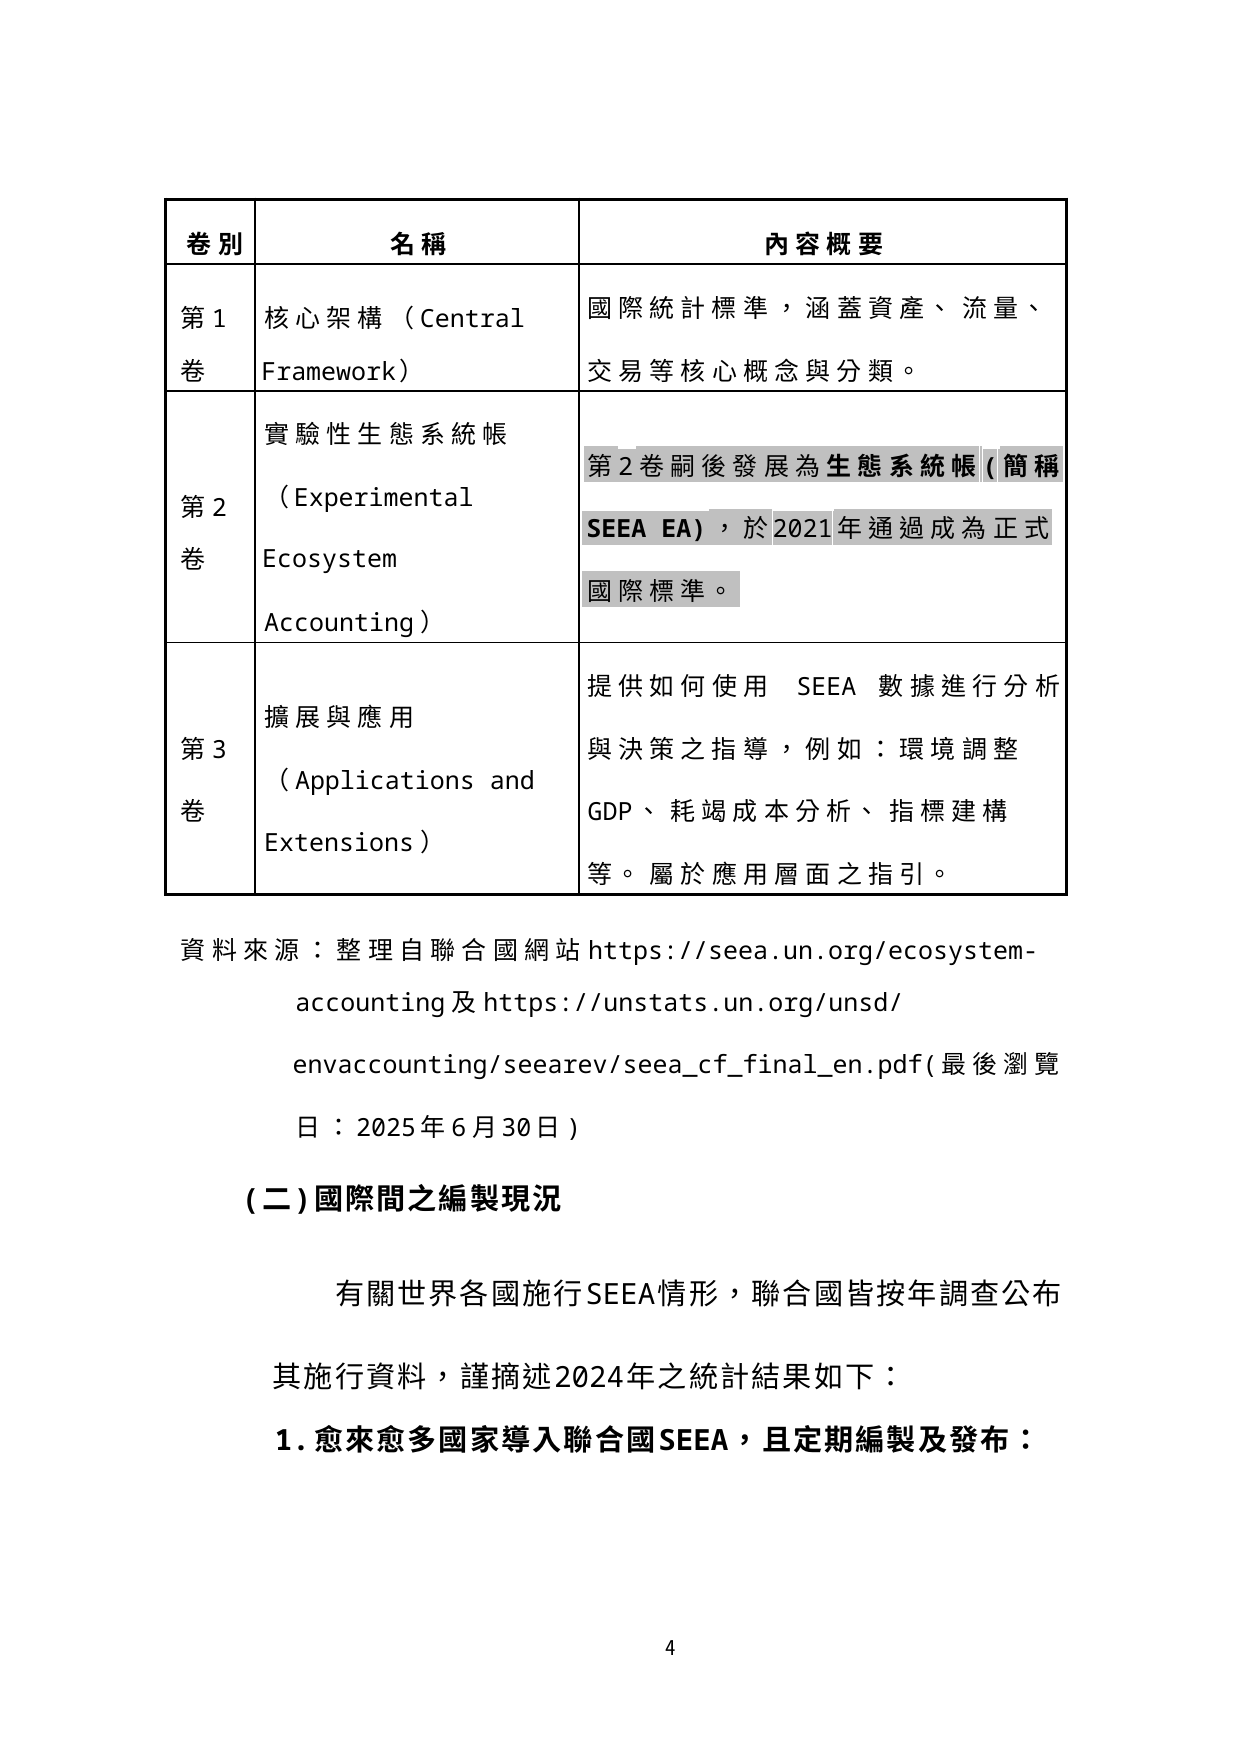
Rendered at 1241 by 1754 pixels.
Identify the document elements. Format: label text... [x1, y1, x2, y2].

table_cell 第2卷嗣後發展為生態系統帳(簡稱SEEA EA)，於2021年通過成為正式國際標準。 [580, 392, 1065, 641]
table_cell 提供如何使用 SEEA 數據進行分析與決策之指導，例如：環境調整GDP、耗竭成本分析、指標建構等。屬於應用層面之指引。 [580, 643, 1065, 893]
table_cell 第2卷 [167, 392, 254, 641]
text (二)國際間之編製現況 [236, 1146, 1063, 1209]
table_cell 擴展與應用（Applications and Extensions） [256, 643, 578, 893]
text 資料來源：整理自聯合國網站https://seea.un.org/ecosystem-accounting及https://unstats.un.org/unsd/envaccounting/seearev/seea_cf_final_en.pdf(最後瀏覽日：2025年6月30日) [162, 896, 1063, 1146]
table_cell 第3卷 [167, 643, 254, 893]
table_cell 實驗性生態系統帳（Experimental Ecosystem Accounting） [256, 392, 578, 641]
table_header 卷別 [167, 201, 254, 263]
text 有關世界各國施行SEEA情形，聯合國皆按年調查公布其施行資料，謹摘述2024年之統計結果如下： [266, 1209, 1063, 1396]
table_cell 第1卷 [167, 265, 254, 390]
table_header 名稱 [256, 201, 578, 263]
table_cell 國際統計標準，涵蓋資產、流量、交易等核心概念與分類。 [580, 265, 1065, 390]
table_header 內容概要 [580, 201, 1065, 263]
text 1.愈來愈多國家導入聯合國SEEA，且定期編製及發布： [266, 1396, 1063, 1459]
table_cell 核心架構（Central Framework） [256, 265, 578, 390]
